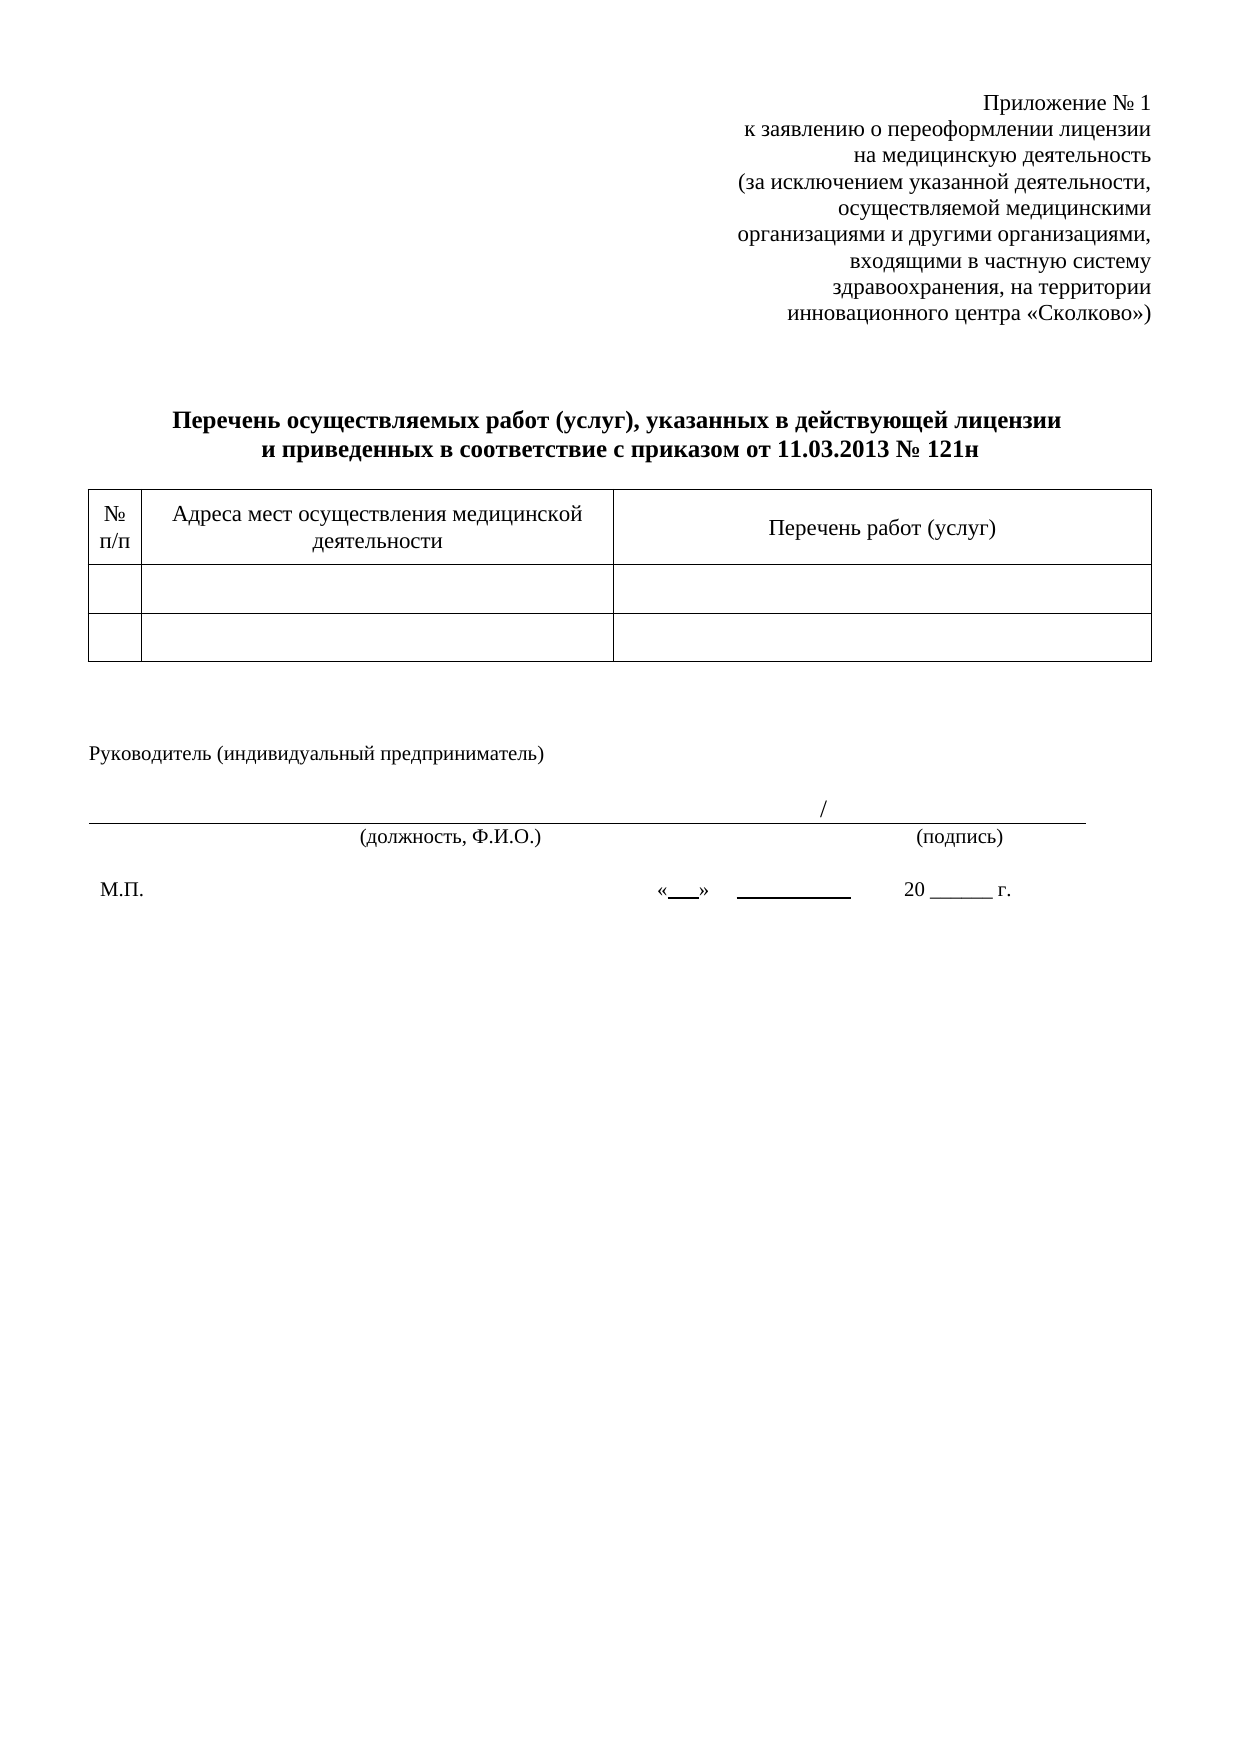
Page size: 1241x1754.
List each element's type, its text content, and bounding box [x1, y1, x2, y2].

text к заявлению о переоформлении лицензии [89, 115, 1151, 141]
table_header « » [558, 877, 720, 912]
text здравоохранения, на территории [89, 273, 1151, 299]
table_header [248, 877, 557, 912]
table_header Перечень работ (услуг) [614, 490, 1151, 564]
table_cell [89, 614, 141, 661]
text осуществляемой медицинскими [89, 194, 1151, 220]
text Приложение № 1 [89, 89, 1151, 115]
table_header Адреса мест осуществления медицинской деятельности [142, 490, 613, 564]
text Перечень осуществляемых работ (услуг), указанных в действующей лицензии [89, 405, 1151, 434]
text на медицинскую деятельность [89, 141, 1151, 168]
text организациями и другими организациями, [89, 220, 1151, 247]
table_cell [142, 565, 613, 612]
table_cell [142, 614, 613, 661]
table_cell [614, 614, 1151, 661]
table_cell [614, 565, 1151, 612]
table_header М.П. [89, 877, 247, 912]
table_header / [809, 794, 1086, 823]
table_header . . [720, 877, 893, 912]
text (должность, Ф.И.О.) (подпись) [89, 824, 1151, 848]
text входящими в частную систему [89, 247, 1151, 273]
text (за исключением указанной деятельности, [89, 168, 1151, 194]
table_header [89, 794, 809, 823]
text и приведенных в соответствие с приказом от 11.03.2013 № 121н [89, 434, 1151, 462]
text инновационного центра «Сколково») [89, 299, 1151, 326]
table_cell [89, 565, 141, 612]
table_header 20 ______ г. [893, 877, 1048, 912]
text Руководитель (индивидуальный предприниматель) [89, 741, 1151, 765]
table_header № п/п [89, 490, 141, 564]
